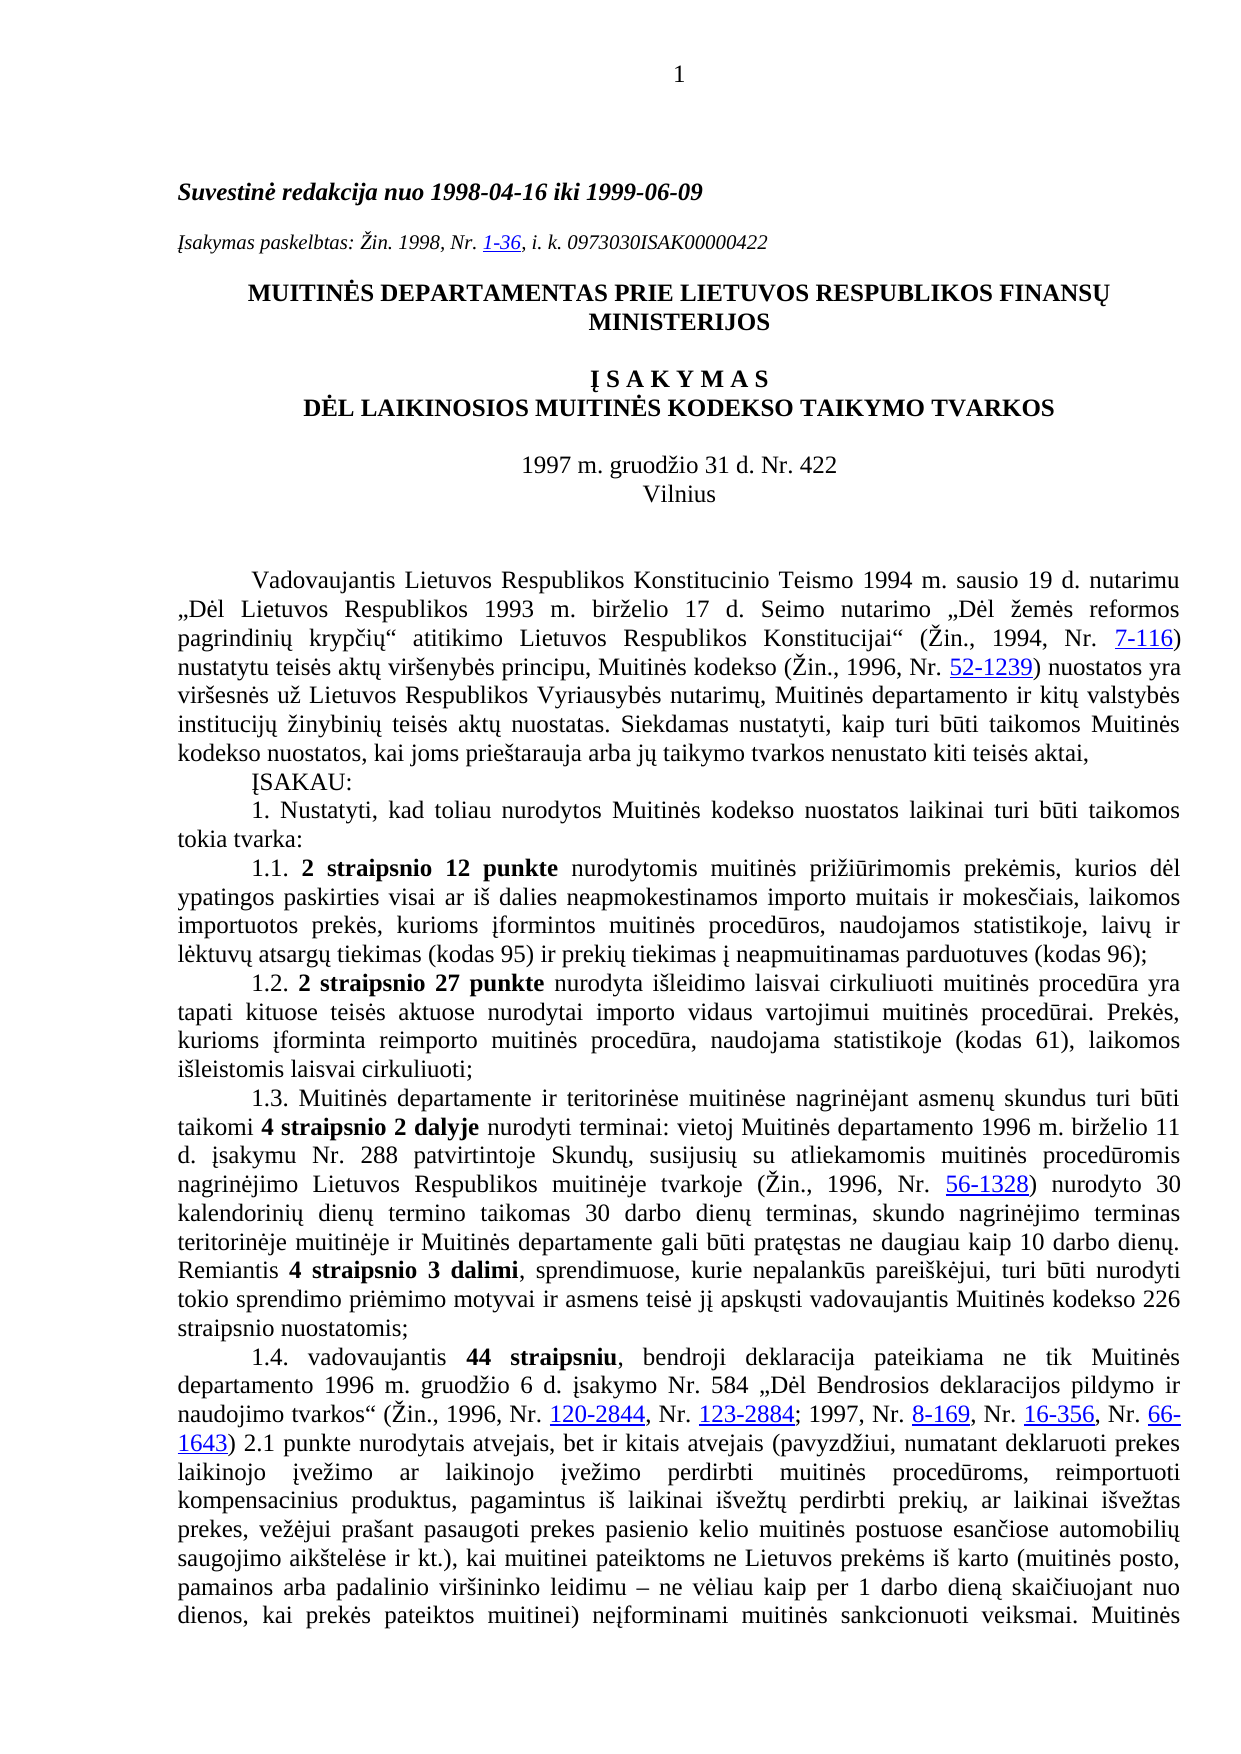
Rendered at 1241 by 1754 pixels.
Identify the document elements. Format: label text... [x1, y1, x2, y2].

text DĖL LAIKINOSIOS MUITINĖS KODEKSO TAIKYMO TVARKOS [177, 393, 1181, 422]
text 1. Nustatyti, kad toliau nurodytos Muitinės kodekso nuostatos laikinai turi būti taikomos tokia tvarka: [177, 796, 1181, 853]
text Suvestinė redakcija nuo 1998-04-16 iki 1999-06-09 [177, 177, 1181, 206]
text 1.3. Muitinės departamente ir teritorinėse muitinėse nagrinėjant asmenų skundus turi būti taikomi 4 straipsnio 2 dalyje nurodyti terminai: vietoj Muitinės departamento 1996 m. birželio 11 d. įsakymu Nr. 288 patvirtintoje Skundų, susijusių su atliekamomis muitinės procedūromis nagrinėjimo Lietuvos Respublikos muitinėje tvarkoje (Žin., 1996, Nr. 56-1328) nurodyto 30 kalendorinių dienų termino taikomas 30 darbo dienų terminas, skundo nagrinėjimo terminas teritorinėje muitinėje ir Muitinės departamente gali būti pratęstas ne daugiau kaip 10 darbo dienų. Remiantis 4 straipsnio 3 dalimi, sprendimuose, kurie nepalankūs pareiškėjui, turi būti nurodyti tokio sprendimo priėmimo motyvai ir asmens teisė jį apskųsti vadovaujantis Muitinės kodekso 226 straipsnio nuostatomis; [177, 1083, 1181, 1342]
text 1.2. 2 straipsnio 27 punkte nurodyta išleidimo laisvai cirkuliuoti muitinės procedūra yra tapati kituose teisės aktuose nurodytai importo vidaus vartojimui muitinės procedūrai. Prekės, kurioms įforminta reimporto muitinės procedūra, naudojama statistikoje (kodas 61), laikomos išleistomis laisvai cirkuliuoti; [177, 968, 1181, 1083]
text ĮSAKAU: [177, 767, 1181, 796]
text 1.4. vadovaujantis 44 straipsniu, bendroji deklaracija pateikiama ne tik Muitinės departamento 1996 m. gruodžio 6 d. įsakymo Nr. 584 „Dėl Bendrosios deklaracijos pildymo ir naudojimo tvarkos“ (Žin., 1996, Nr. 120-2844, Nr. 123-2884; 1997, Nr. 8-169, Nr. 16-356, Nr. 66-1643) 2.1 punkte nurodytais atvejais, bet ir kitais atvejais (pavyzdžiui, numatant deklaruoti prekes laikinojo įvežimo ar laikinojo įvežimo perdirbti muitinės procedūroms, reimportuoti kompensacinius produktus, pagamintus iš laikinai išvežtų perdirbti prekių, ar laikinai išvežtas prekes, vežėjui prašant pasaugoti prekes pasienio kelio muitinės postuose esančiose automobilių saugojimo aikštelėse ir kt.), kai muitinei pateiktoms ne Lietuvos prekėms iš karto (muitinės posto, pamainos arba padalinio viršininko leidimu – ne vėliau kaip per 1 darbo dieną skaičiuojant nuo dienos, kai prekės pateiktos muitinei) neįforminami muitinės sankcionuoti veiksmai. Muitinės [177, 1342, 1181, 1629]
text MUITINĖS DEPARTAMENTAS PRIE LIETUVOS RESPUBLIKOS FINANSŲ MINISTERIJOS [177, 278, 1181, 336]
text Vadovaujantis Lietuvos Respublikos Konstitucinio Teismo 1994 m. sausio 19 d. nutarimu „Dėl Lietuvos Respublikos 1993 m. birželio 17 d. Seimo nutarimo „Dėl žemės reformos pagrindinių krypčių“ atitikimo Lietuvos Respublikos Konstitucijai“ (Žin., 1994, Nr. 7-116) nustatytu teisės aktų viršenybės principu, Muitinės kodekso (Žin., 1996, Nr. 52-1239) nuostatos yra viršesnės už Lietuvos Respublikos Vyriausybės nutarimų, Muitinės departamento ir kitų valstybės institucijų žinybinių teisės aktų nuostatas. Siekdamas nustatyti, kaip turi būti taikomos Muitinės kodekso nuostatos, kai joms prieštarauja arba jų taikymo tvarkos nenustato kiti teisės aktai, [177, 566, 1181, 767]
text Į S A K Y M A S [177, 364, 1181, 393]
text Įsakymas paskelbtas: Žin. 1998, Nr. 1-36, i. k. 0973030ISAK00000422 [177, 230, 1181, 254]
text 1.1. 2 straipsnio 12 punkte nurodytomis muitinės prižiūrimomis prekėmis, kurios dėl ypatingos paskirties visai ar iš dalies neapmokestinamos importo muitais ir mokesčiais, laikomos importuotos prekės, kurioms įformintos muitinės procedūros, naudojamos statistikoje, laivų ir lėktuvų atsargų tiekimas (kodas 95) ir prekių tiekimas į neapmuitinamas parduotuves (kodas 96); [177, 853, 1181, 968]
text 1997 m. gruodžio 31 d. Nr. 422 [177, 451, 1181, 479]
text Vilnius [177, 479, 1181, 508]
